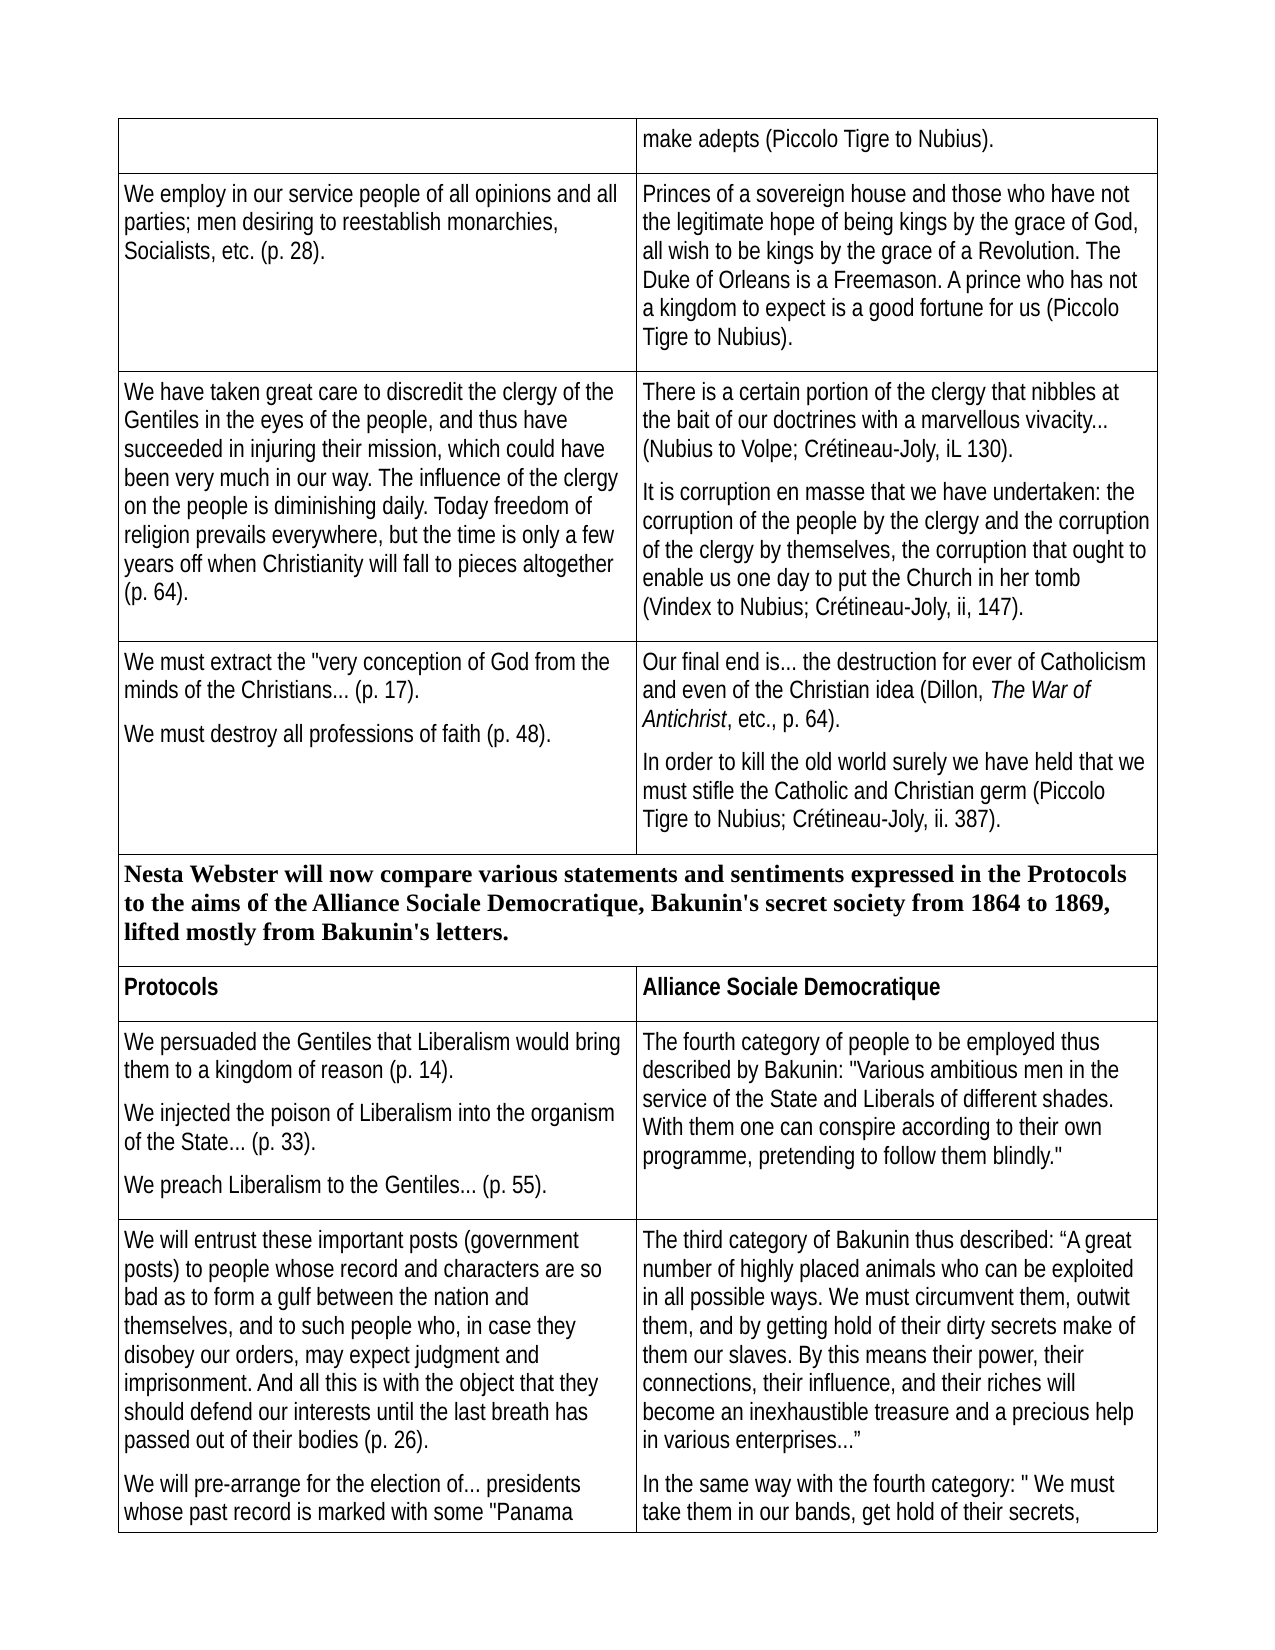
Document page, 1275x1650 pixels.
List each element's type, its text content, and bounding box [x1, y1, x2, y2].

table_cell We must extract the "very conception of God from the minds of the Christians... (p. 17). We must destroy all professions of faith (p. 48). [119, 642, 636, 853]
table_cell Protocols [119, 967, 636, 1021]
table_cell We will entrust these important posts (government posts) to people whose record and characters are so bad as to form a gulf between the nation and themselves, and to such people who, in case they disobey our orders, may expect judgment and imprisonment. And all this is with the object that they should defend our interests until the last breath has passed out of their bodies (p. 26). We will pre-arrange for the election of... presidents whose past record is marked with some "Panama [119, 1220, 636, 1532]
table_cell Nesta Webster will now compare various statements and sentiments expressed in the Protocols to the aims of the Alliance Sociale Democratique, Bakunin's secret society from 1864 to 1869, lifted mostly from Bakunin's letters. [119, 855, 1157, 966]
table_cell [119, 119, 636, 173]
table_cell We have taken great care to discredit the clergy of the Gentiles in the eyes of the people, and thus have succeeded in injuring their mission, which could have been very much in our way. The influence of the clergy on the people is diminishing daily. Today freedom of religion prevails everywhere, but the time is only a few years off when Christianity will fall to pieces altogether (p. 64). [119, 372, 636, 641]
table_cell We persuaded the Gentiles that Liberalism would bring them to a kingdom of reason (p. 14). We injected the poison of Liberalism into the organism of the State... (p. 33). We preach Liberalism to the Gentiles... (p. 55). [119, 1022, 636, 1219]
table_cell Our final end is... the destruction for ever of Catholicism and even of the Christian idea (Dillon, The War of Antichrist, etc., p. 64). In order to kill the old world surely we have held that we must stifle the Catholic and Christian germ (Piccolo Tigre to Nubius; Crétineau-Joly, ii. 387). [637, 642, 1157, 853]
table_cell The third category of Bakunin thus described: “A great number of highly placed animals who can be exploited in all possible ways. We must circumvent them, outwit them, and by getting hold of their dirty secrets make of them our slaves. By this means their power, their connections, their influence, and their riches will become an inexhaustible treasure and a precious help in various enterprises...” In the same way with the fourth category: " We must take them in our bands, get hold of their secrets, [637, 1220, 1157, 1532]
table_cell Princes of a sovereign house and those who have not the legitimate hope of being kings by the grace of God, all wish to be kings by the grace of a Revolution. The Duke of Orleans is a Freemason. A prince who has not a kingdom to expect is a good fortune for us (Piccolo Tigre to Nubius). [637, 174, 1157, 371]
table_cell There is a certain portion of the clergy that nibbles at the bait of our doctrines with a marvellous vivacity... (Nubius to Volpe; Crétineau-Joly, iL 130). It is corruption en masse that we have undertaken: the corruption of the people by the clergy and the corruption of the clergy by themselves, the corruption that ought to enable us one day to put the Church in her tomb (Vindex to Nubius; Crétineau-Joly, ii, 147). [637, 372, 1157, 641]
table_cell The fourth category of people to be employed thus described by Bakunin: "Various ambitious men in the service of the State and Liberals of different shades. With them one can conspire according to their own programme, pretending to follow them blindly." [637, 1022, 1157, 1219]
table_cell make adepts (Piccolo Tigre to Nubius). [637, 119, 1157, 173]
table_cell We employ in our service people of all opinions and all parties; men desiring to reestablish monarchies, Socialists, etc. (p. 28). [119, 174, 636, 371]
table_cell Alliance Sociale Democratique [637, 967, 1157, 1021]
